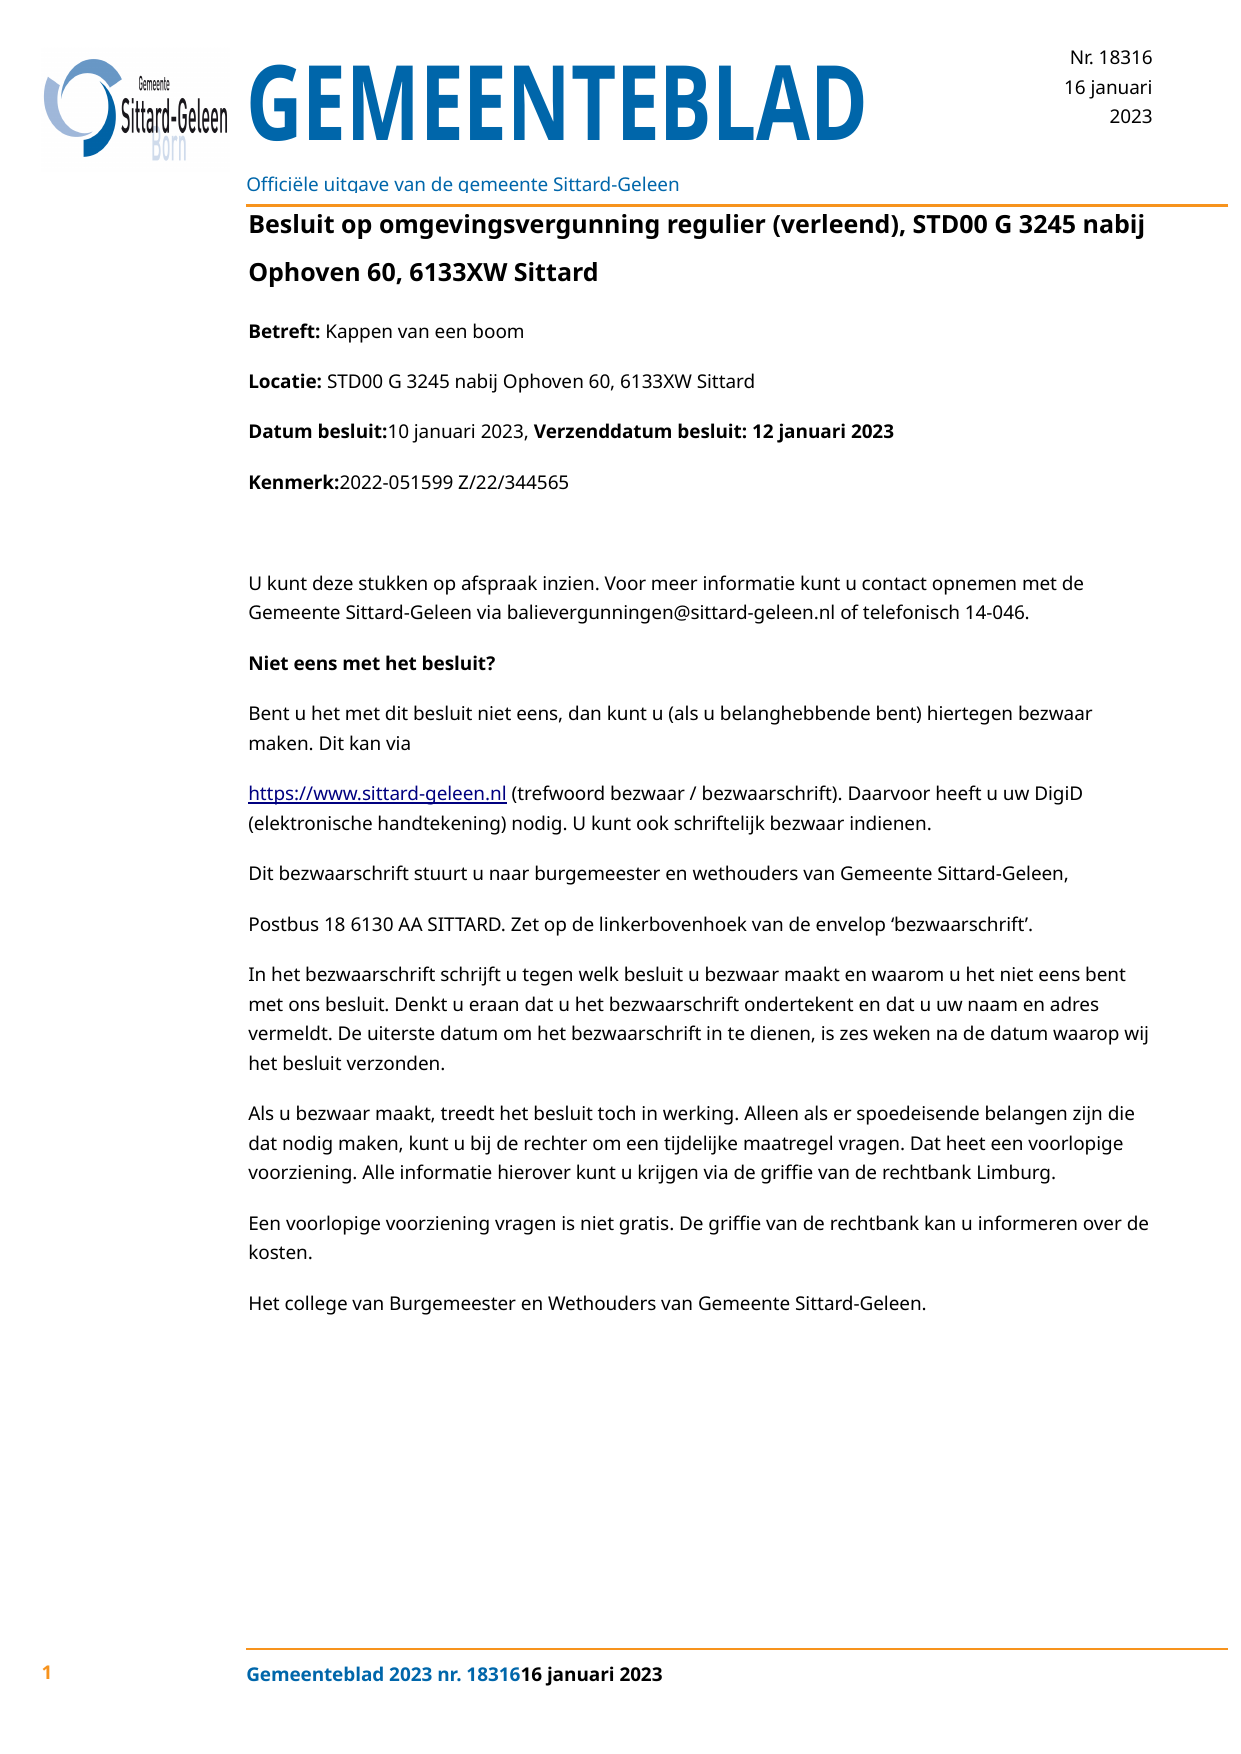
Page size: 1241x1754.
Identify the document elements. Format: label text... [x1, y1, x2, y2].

text Betreft: Kappen van een boom [248, 318, 1152, 344]
text Bent u het met dit besluit niet eens, dan kunt u (als u belanghebbende bent) hiertegen bezwaar maken. Dit kan via [248, 700, 1152, 756]
text Het college van Burgemeester en Wethouders van Gemeente Sittard-Geleen. [248, 1290, 1152, 1316]
text Kenmerk:2022-051599 Z/22/344565 [248, 469, 1152, 495]
text https://www.sittard-geleen.nl (trefwoord bezwaar / bezwaarschrift). Daarvoor heeft u uw DigiD (elektronische handtekening) nodig. U kunt ook schriftelijk bezwaar indienen. [248, 780, 1152, 836]
text Postbus 18 6130 AA SITTARD. Zet op de linkerbovenhoek van de envelop ‘bezwaarschrift’. [248, 911, 1152, 937]
text Dit bezwaarschrift stuurt u naar burgemeester en wethouders van Gemeente Sittard-Geleen, [248, 860, 1152, 886]
text Locatie: STD00 G 3245 nabij Ophoven 60, 6133XW Sittard [248, 368, 1152, 394]
text Besluit op omgevingsvergunning regulier (verleend), STD00 G 3245 nabij Ophoven 60, 6133XW Sittard [248, 207, 1152, 288]
text Een voorlopige voorziening vragen is niet gratis. De griffie van de rechtbank kan u informeren over de kosten. [248, 1210, 1152, 1265]
picture [41, 47, 231, 172]
text Als u bezwaar maakt, treedt het besluit toch in werking. Alleen als er spoedeisende belangen zijn die dat nodig maken, kunt u bij de rechter om een tijdelijke maatregel vragen. Dat heet een voorlopige voorziening. Alle informatie hierover kunt u krijgen via de griffie van de rechtbank Limburg. [248, 1100, 1152, 1185]
text In het bezwaarschrift schrijft u tegen welk besluit u bezwaar maakt en waarom u het niet eens bent met ons besluit. Denkt u eraan dat u het bezwaarschrift ondertekent en dat u uw naam en adres vermeldt. De uiterste datum om het bezwaarschrift in te dienen, is zes weken na de datum waarop wij het besluit verzonden. [248, 961, 1152, 1076]
text Niet eens met het besluit? [248, 650, 1152, 676]
text Datum besluit:10 januari 2023, Verzenddatum besluit: 12 januari 2023 [248, 419, 1152, 444]
text U kunt deze stukken op afspraak inzien. Voor meer informatie kunt u contact opnemen met de Gemeente Sittard-Geleen via balievergunningen@sittard-geleen.nl of telefonisch 14-046. [248, 570, 1152, 625]
